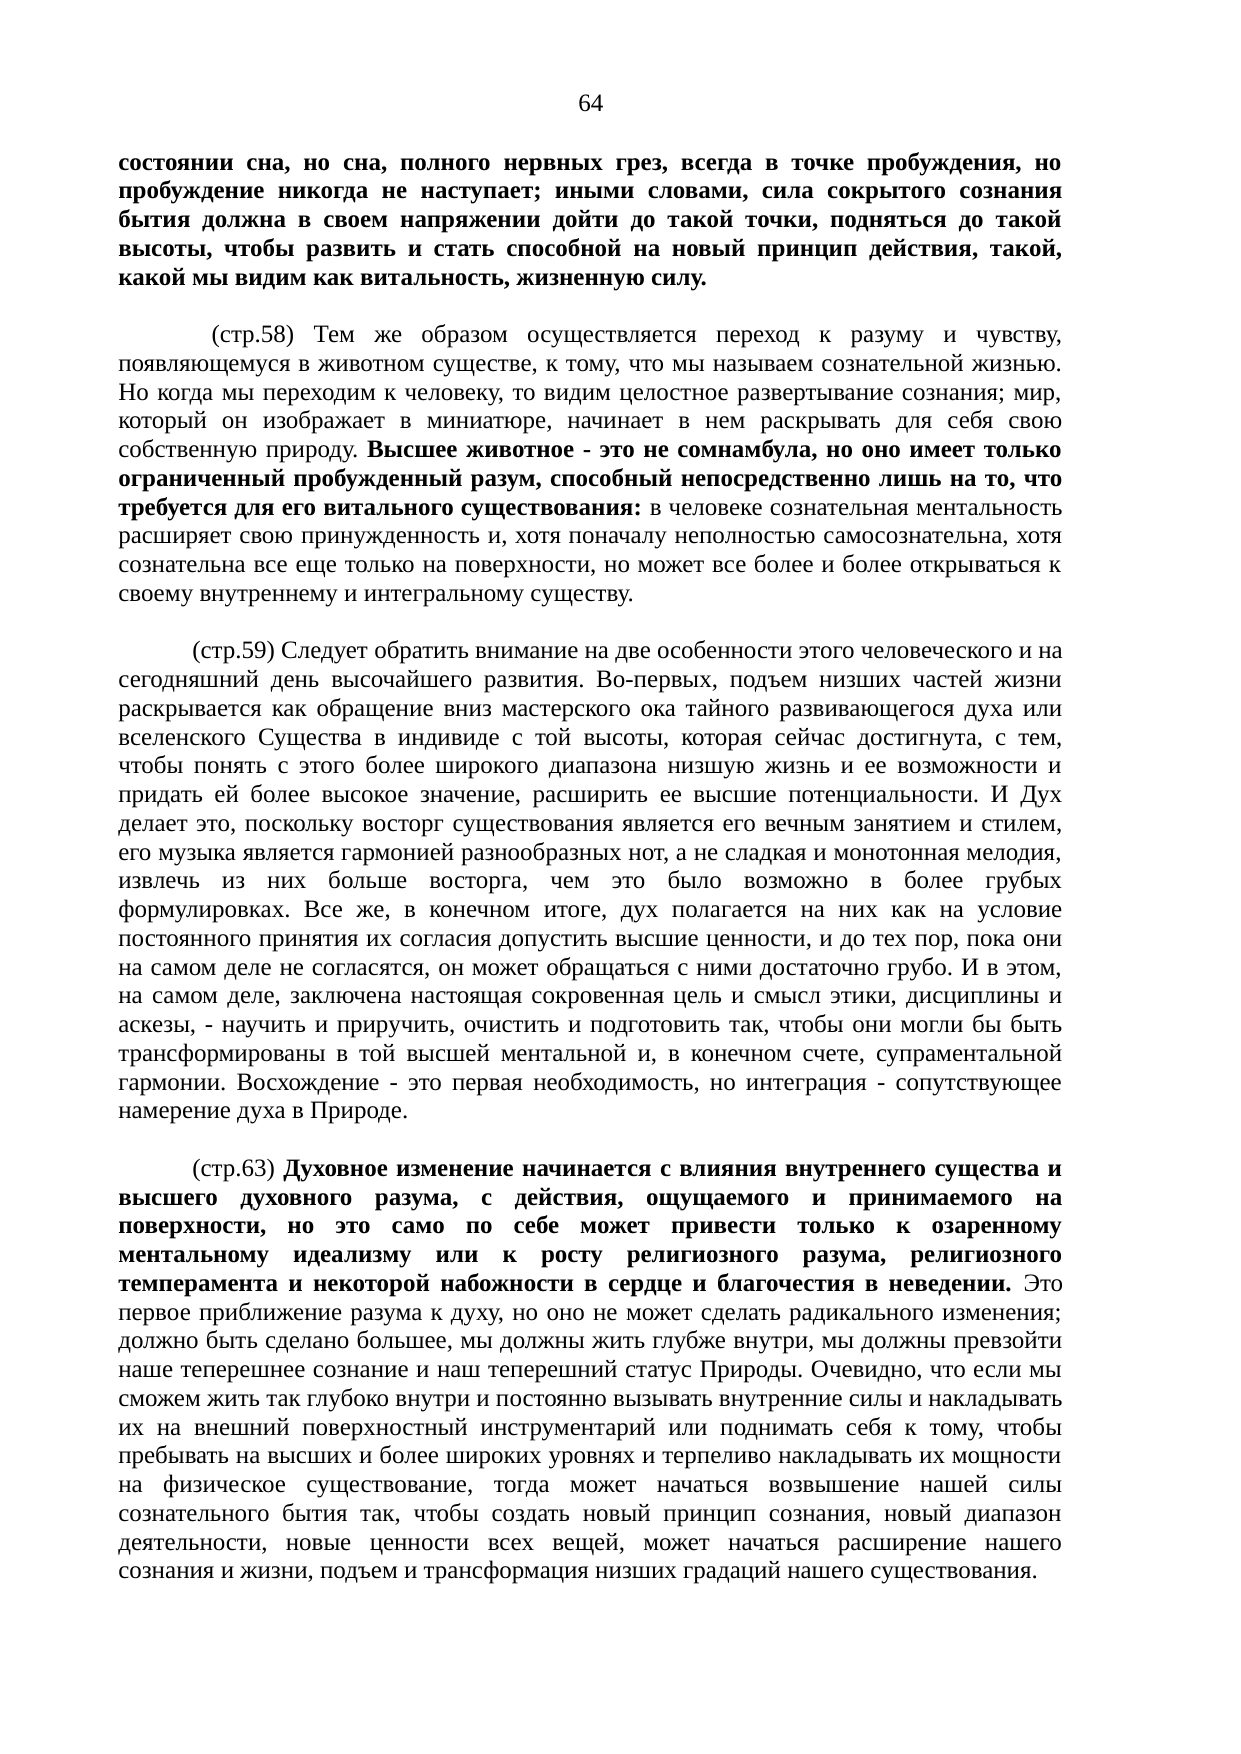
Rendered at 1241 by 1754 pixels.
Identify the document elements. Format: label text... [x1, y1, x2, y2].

text состоянии сна, но сна, полного нервных грез, всегда в точке пробуждения, но пробуждение никогда не наступает; иными словами, сила сокрытого сознания бытия должна в своем напряжении дойти до такой точки, подняться до такой высоты, чтобы развить и стать способной на новый принцип действия, такой, какой мы видим как витальность, жизненную силу. [118, 147, 1063, 291]
text (стр.59) Следует обратить внимание на две особенности этого человеческого и на сегодняшний день высочайшего развития. Во-первых, подъем низших частей жизни раскрывается как обращение вниз мастерского ока тайного развивающегося духа или вселенского Существа в индивиде с той высоты, которая сейчас достигнута, с тем, чтобы понять с этого более широкого диапазона низшую жизнь и ее возможности и придать ей более высокое значение, расширить ее высшие потенциальности. И Дух делает это, поскольку восторг существования является его вечным занятием и стилем, его музыка является гармонией разнообразных нот, а не сладкая и монотонная мелодия, извлечь из них больше восторга, чем это было возможно в более грубых формулировках. Все же, в конечном итоге, дух полагается на них как на условие постоянного принятия их согласия допустить высшие ценности, и до тех пор, пока они на самом деле не согласятся, он может обращаться с ними достаточно грубо. И в этом, на самом деле, заключена настоящая сокровенная цель и смысл этики, дисциплины и аскезы, - научить и приручить, очистить и подготовить так, чтобы они могли бы быть трансформированы в той высшей ментальной и, в конечном счете, супраментальной гармонии. Восхождение - это первая необходимость, но интеграция - сопутствующее намерение духа в Природе. [118, 636, 1063, 1124]
text (стр.63) Духовное изменение начинается с влияния внутреннего существа и высшего духовного разума, с действия, ощущаемого и принимаемого на поверхности, но это само по себе может привести только к озаренному ментальному идеализму или к росту религиозного разума, религиозного темперамента и некоторой набожности в сердце и благочестия в неведении. Это первое приближение разума к духу, но оно не может сделать радикального изменения; должно быть сделано большее, мы должны жить глубже внутри, мы должны превзойти наше теперешнее сознание и наш теперешний статус Природы. Очевидно, что если мы сможем жить так глубоко внутри и постоянно вызывать внутренние силы и накладывать их на внешний поверхностный инструментарий или поднимать себя к тому, чтобы пребывать на высших и более широких уровнях и терпеливо накладывать их мощности на физическое существование, тогда может начаться возвышение нашей силы сознательного бытия так, чтобы создать новый принцип сознания, новый диапазон деятельности, новые ценности всех вещей, может начаться расширение нашего сознания и жизни, подъем и трансформация низших градаций нашего существования. [118, 1153, 1063, 1584]
text (стр.58) Тем же образом осуществляется переход к разуму и чувству, появляющемуся в животном существе, к тому, что мы называем сознательной жизнью. Но когда мы переходим к человеку, то видим целостное развертывание сознания; мир, который он изображает в миниатюре, начинает в нем раскрывать для себя свою собственную природу. Высшее животное - это не сомнамбула, но оно имеет только ограниченный пробужденный разум, способный непосредственно лишь на то, что требуется для его витального существования: в человеке сознательная ментальность расширяет свою принужденность и, хотя поначалу неполностью самосознательна, хотя сознательна все еще только на поверхности, но может все более и более открываться к своему внутреннему и интегральному существу. [118, 319, 1063, 607]
